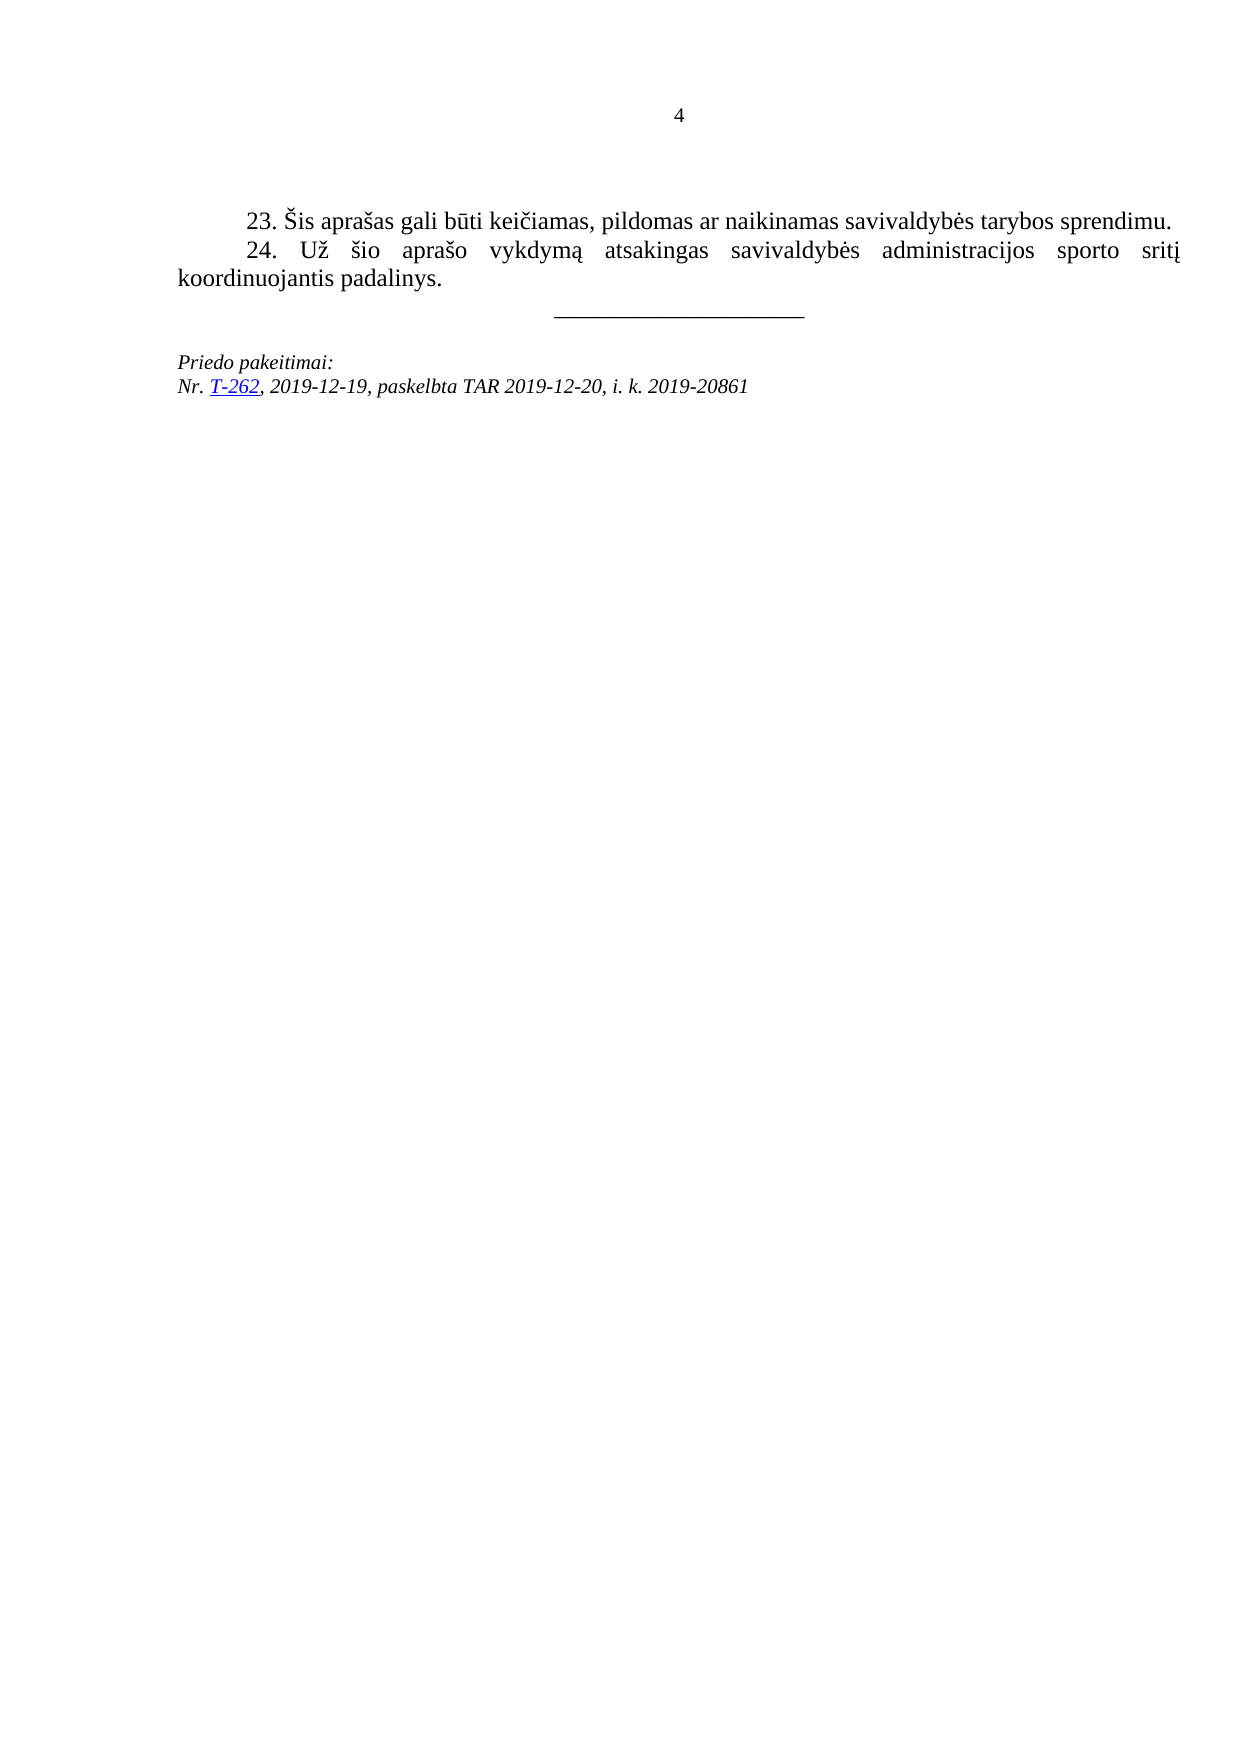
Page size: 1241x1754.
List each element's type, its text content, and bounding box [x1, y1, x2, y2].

text Priedo pakeitimai: [177, 350, 1181, 374]
text 24. Už šio aprašo vykdymą atsakingas savivaldybės administracijos sporto sritį koordinuojantis padalinys. [177, 235, 1181, 292]
text Nr. T-262, 2019-12-19, paskelbta TAR 2019-12-20, i. k. 2019-20861 [177, 374, 1181, 398]
text 23. Šis aprašas gali būti keičiamas, pildomas ar naikinamas savivaldybės tarybos sprendimu. [177, 206, 1181, 235]
text ____________________ [177, 292, 1181, 321]
